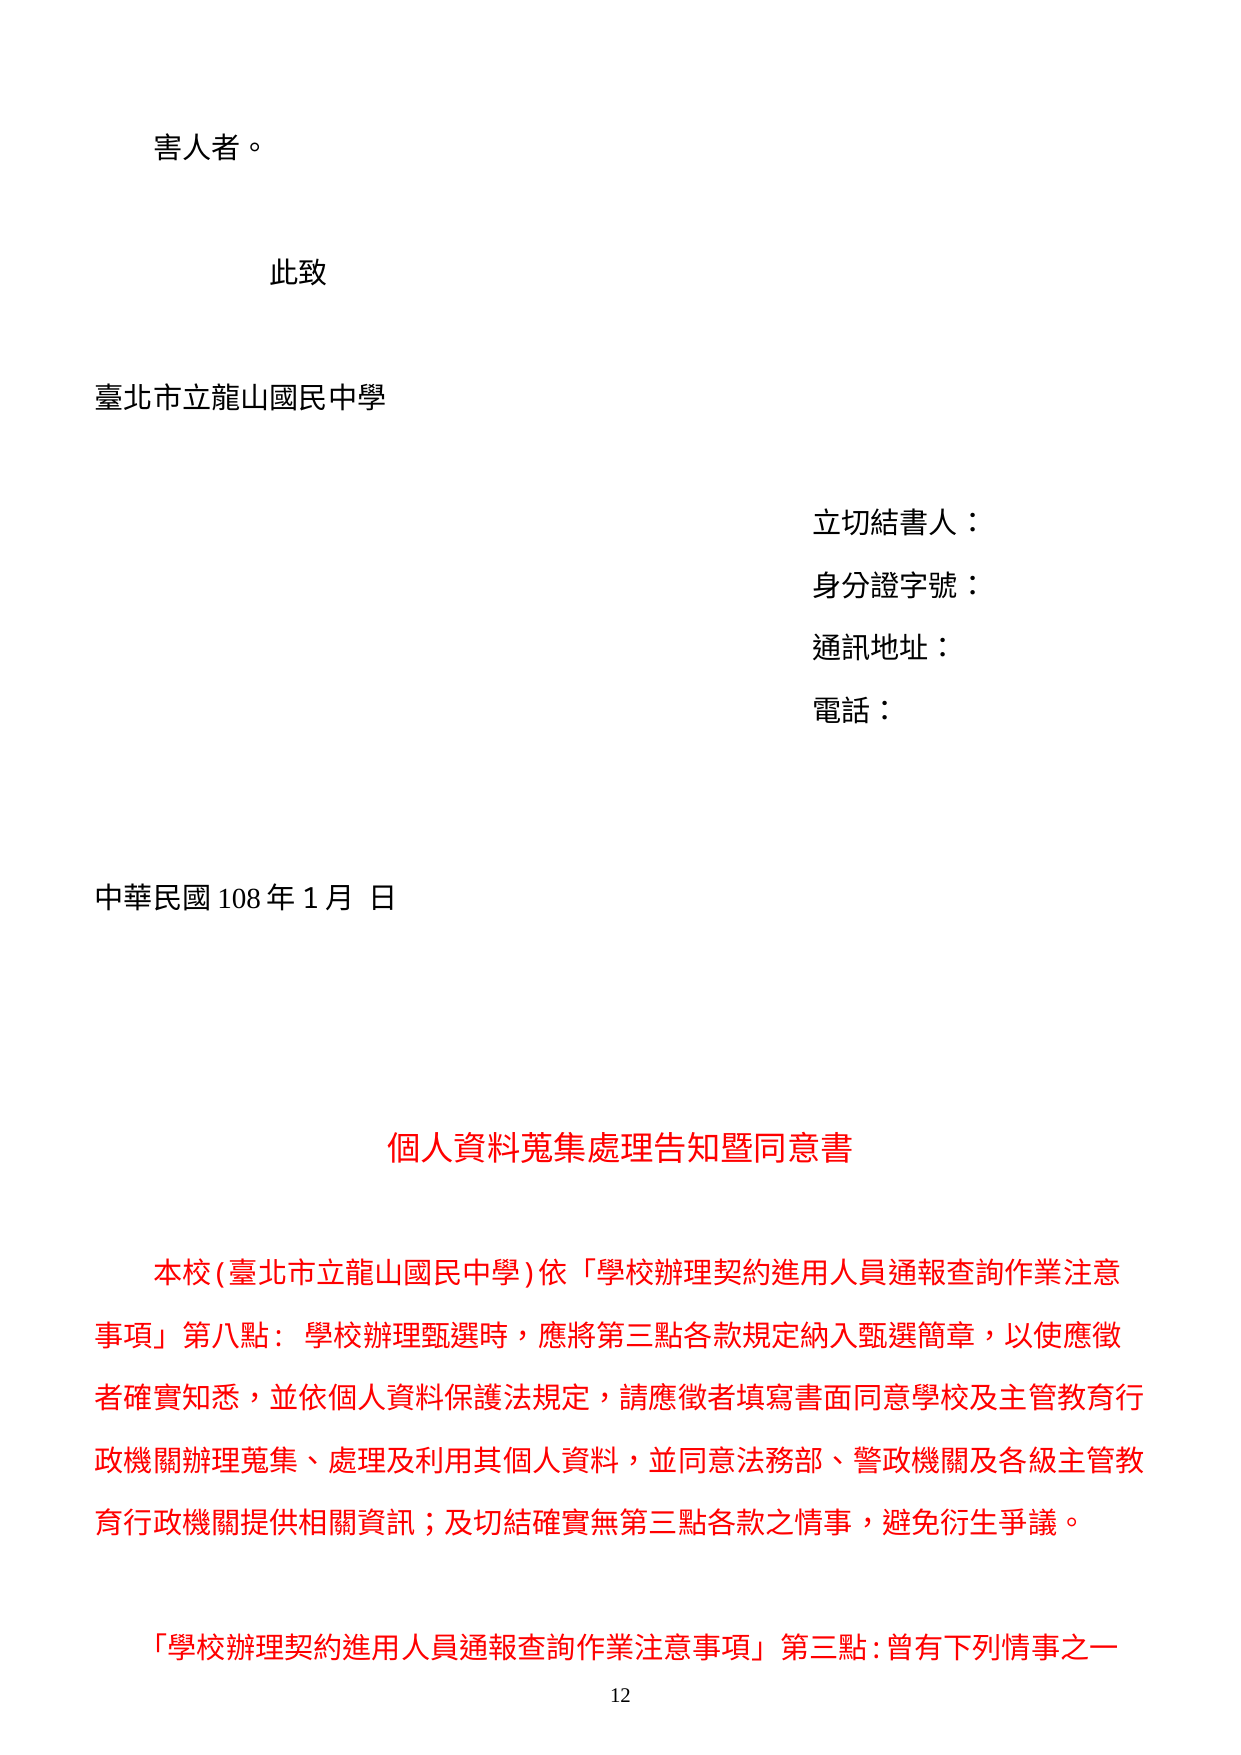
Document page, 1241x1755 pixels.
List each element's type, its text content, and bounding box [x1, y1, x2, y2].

text 立切結書人： [94, 479, 1146, 542]
text 中華民國108年1月 日 [94, 854, 1146, 917]
text 電話： [94, 667, 1146, 729]
text 身分證字號： [94, 542, 1146, 604]
text 個人資料蒐集處理告知暨同意書 [94, 1104, 1146, 1167]
text 「學校辦理契約進用人員通報查詢作業注意事項」第三點:曾有下列情事之一 [94, 1604, 1146, 1667]
text 通訊地址： [94, 604, 1146, 667]
text 臺北市立龍山國民中學 [94, 354, 1146, 417]
text 害人者。 [94, 104, 1146, 167]
text 本校(臺北市立龍山國民中學)依「學校辦理契約進用人員通報查詢作業注意事項」第八點: 學校辦理甄選時，應將第三點各款規定納入甄選簡章，以使應徵者確實知悉，並依個人資料保護法規定，請應徵者填寫書面同意學校及主管教育行政機關辦理蒐集、處理及利用其個人資料，並同意法務部、警政機關及各級主管教育行政機關提供相關資訊；及切結確實無第三點各款之情事，避免衍生爭議。 [94, 1229, 1146, 1542]
text 此致 [94, 229, 1146, 292]
